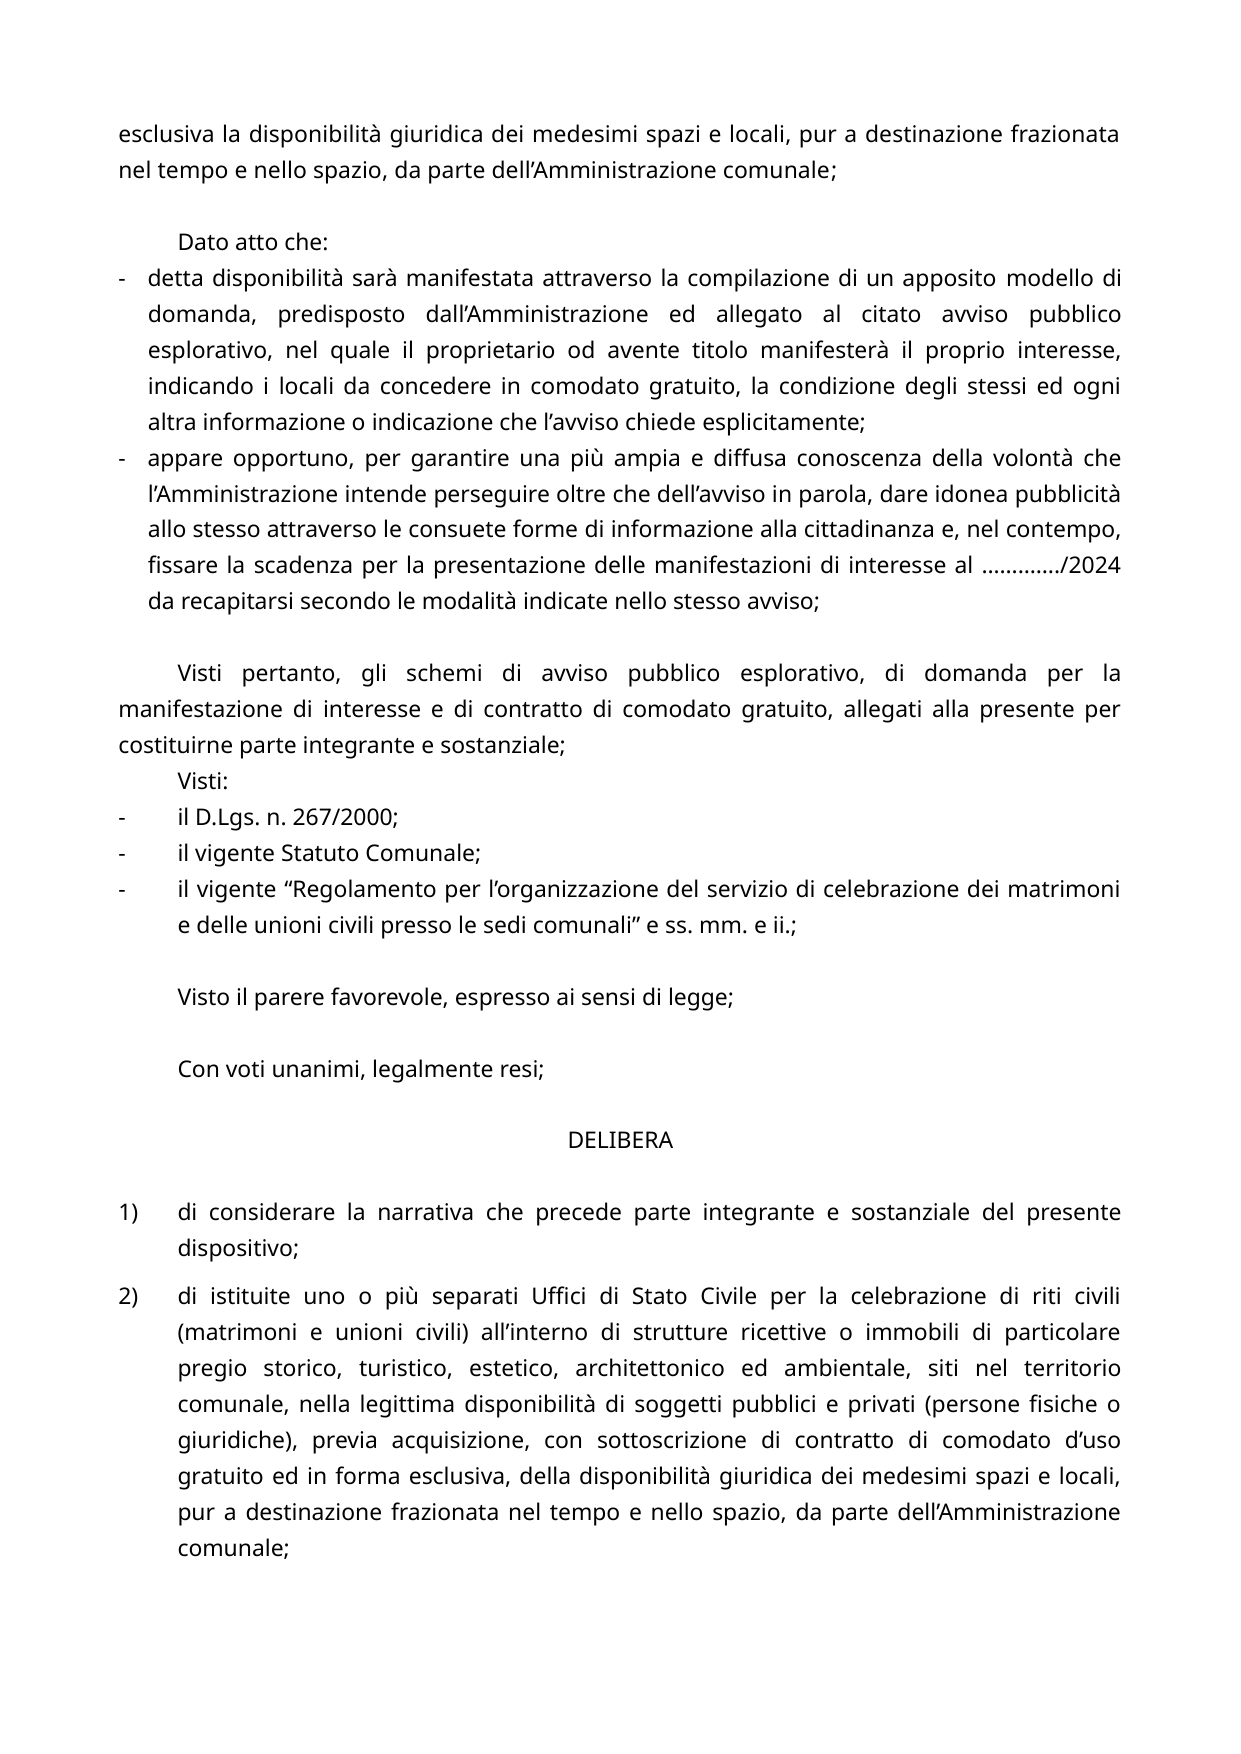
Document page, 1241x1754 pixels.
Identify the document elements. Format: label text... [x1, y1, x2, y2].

text Visti: [118, 765, 1122, 796]
text Visto il parere favorevole, espresso ai sensi di legge; [118, 981, 1122, 1012]
text esclusiva la disponibilità giuridica dei medesimi spazi e locali, pur a destinazione frazionata nel tempo e nello spazio, da parte dell’Amministrazione comunale; [118, 118, 1122, 185]
list di considerare la narrativa che precede parte integrante e sostanziale del presente dispositivo; [118, 1196, 1122, 1263]
text Con voti unanimi, legalmente resi; [118, 1052, 1122, 1084]
text Dato atto che: [118, 226, 1122, 257]
text Visti pertanto, gli schemi di avviso pubblico esplorativo, di domanda per la manifestazione di interesse e di contratto di comodato gratuito, allegati alla presente per costituirne parte integrante e sostanziale; [118, 657, 1122, 760]
list detta disponibilità sarà manifestata attraverso la compilazione di un apposito modello di domanda, predisposto dall’Amministrazione ed allegato al citato avviso pubblico esplorativo, nel quale il proprietario od avente titolo manifesterà il proprio interesse, indicando i locali da concedere in comodato gratuito, la condizione degli stessi ed ogni altra informazione o indicazione che l’avviso chiede esplicitamente; [118, 262, 1122, 437]
list di istituite uno o più separati Uffici di Stato Civile per la celebrazione di riti civili (matrimoni e unioni civili) all’interno di strutture ricettive o immobili di particolare pregio storico, turistico, estetico, architettonico ed ambientale, siti nel territorio comunale, nella legittima disponibilità di soggetti pubblici e privati (persone fisiche o giuridiche), previa acquisizione, con sottoscrizione di contratto di comodato d’uso gratuito ed in forma esclusiva, della disponibilità giuridica dei medesimi spazi e locali, pur a destinazione frazionata nel tempo e nello spazio, da parte dell’Amministrazione comunale; [118, 1280, 1122, 1563]
list il vigente Statuto Comunale; [118, 837, 1122, 868]
list il vigente “Regolamento per l’organizzazione del servizio di celebrazione dei matrimoni e delle unioni civili presso le sedi comunali” e ss. mm. e ii.; [118, 873, 1122, 940]
list il D.Lgs. n. 267/2000; [118, 801, 1122, 832]
list appare opportuno, per garantire una più ampia e diffusa conoscenza della volontà che l’Amministrazione intende perseguire oltre che dell’avviso in parola, dare idonea pubblicità allo stesso attraverso le consuete forme di informazione alla cittadinanza e, nel contempo, fissare la scadenza per la presentazione delle manifestazioni di interesse al …………./2024 da recapitarsi secondo le modalità indicate nello stesso avviso; [118, 442, 1122, 617]
text DELIBERA [118, 1124, 1122, 1156]
